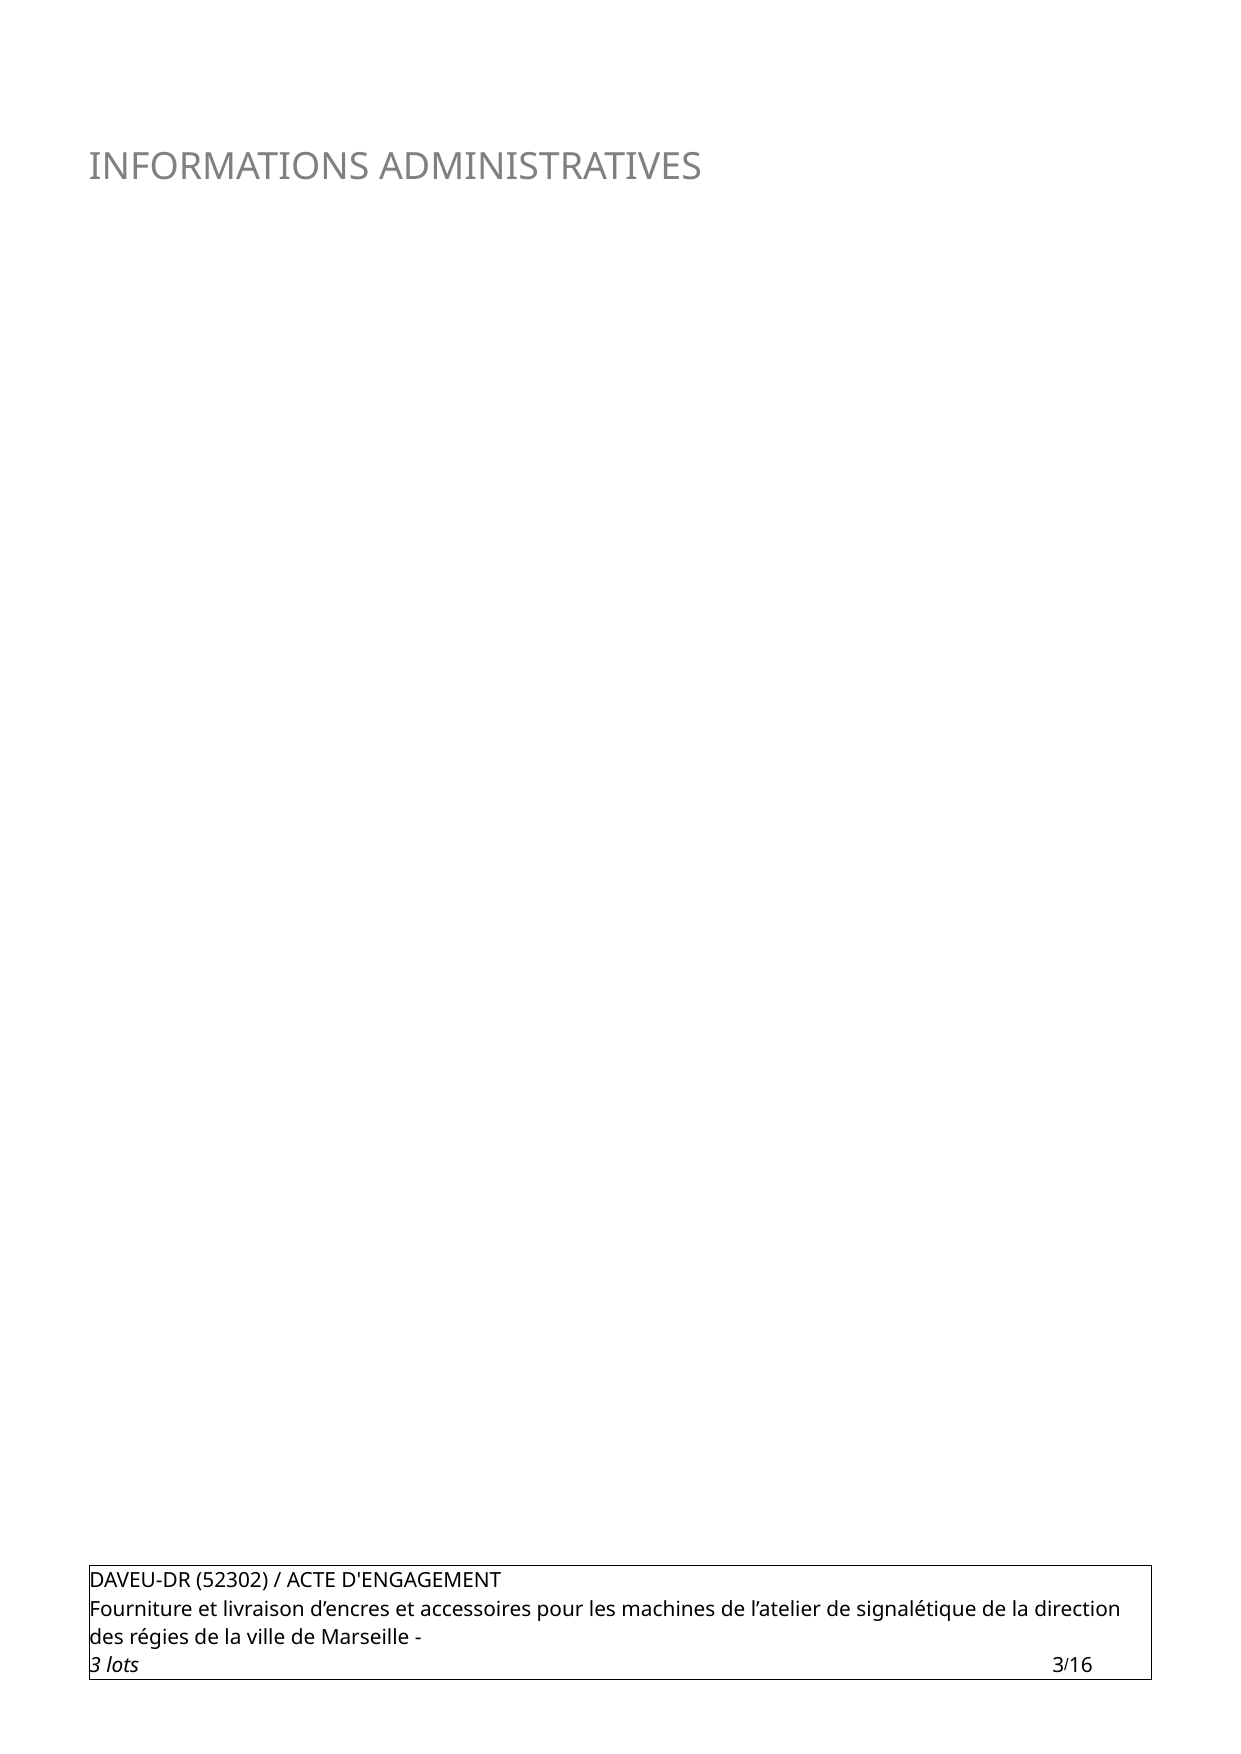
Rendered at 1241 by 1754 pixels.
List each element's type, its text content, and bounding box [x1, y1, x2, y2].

subtitle INFORMATIONS ADMINISTRATIVES [89, 139, 1152, 191]
